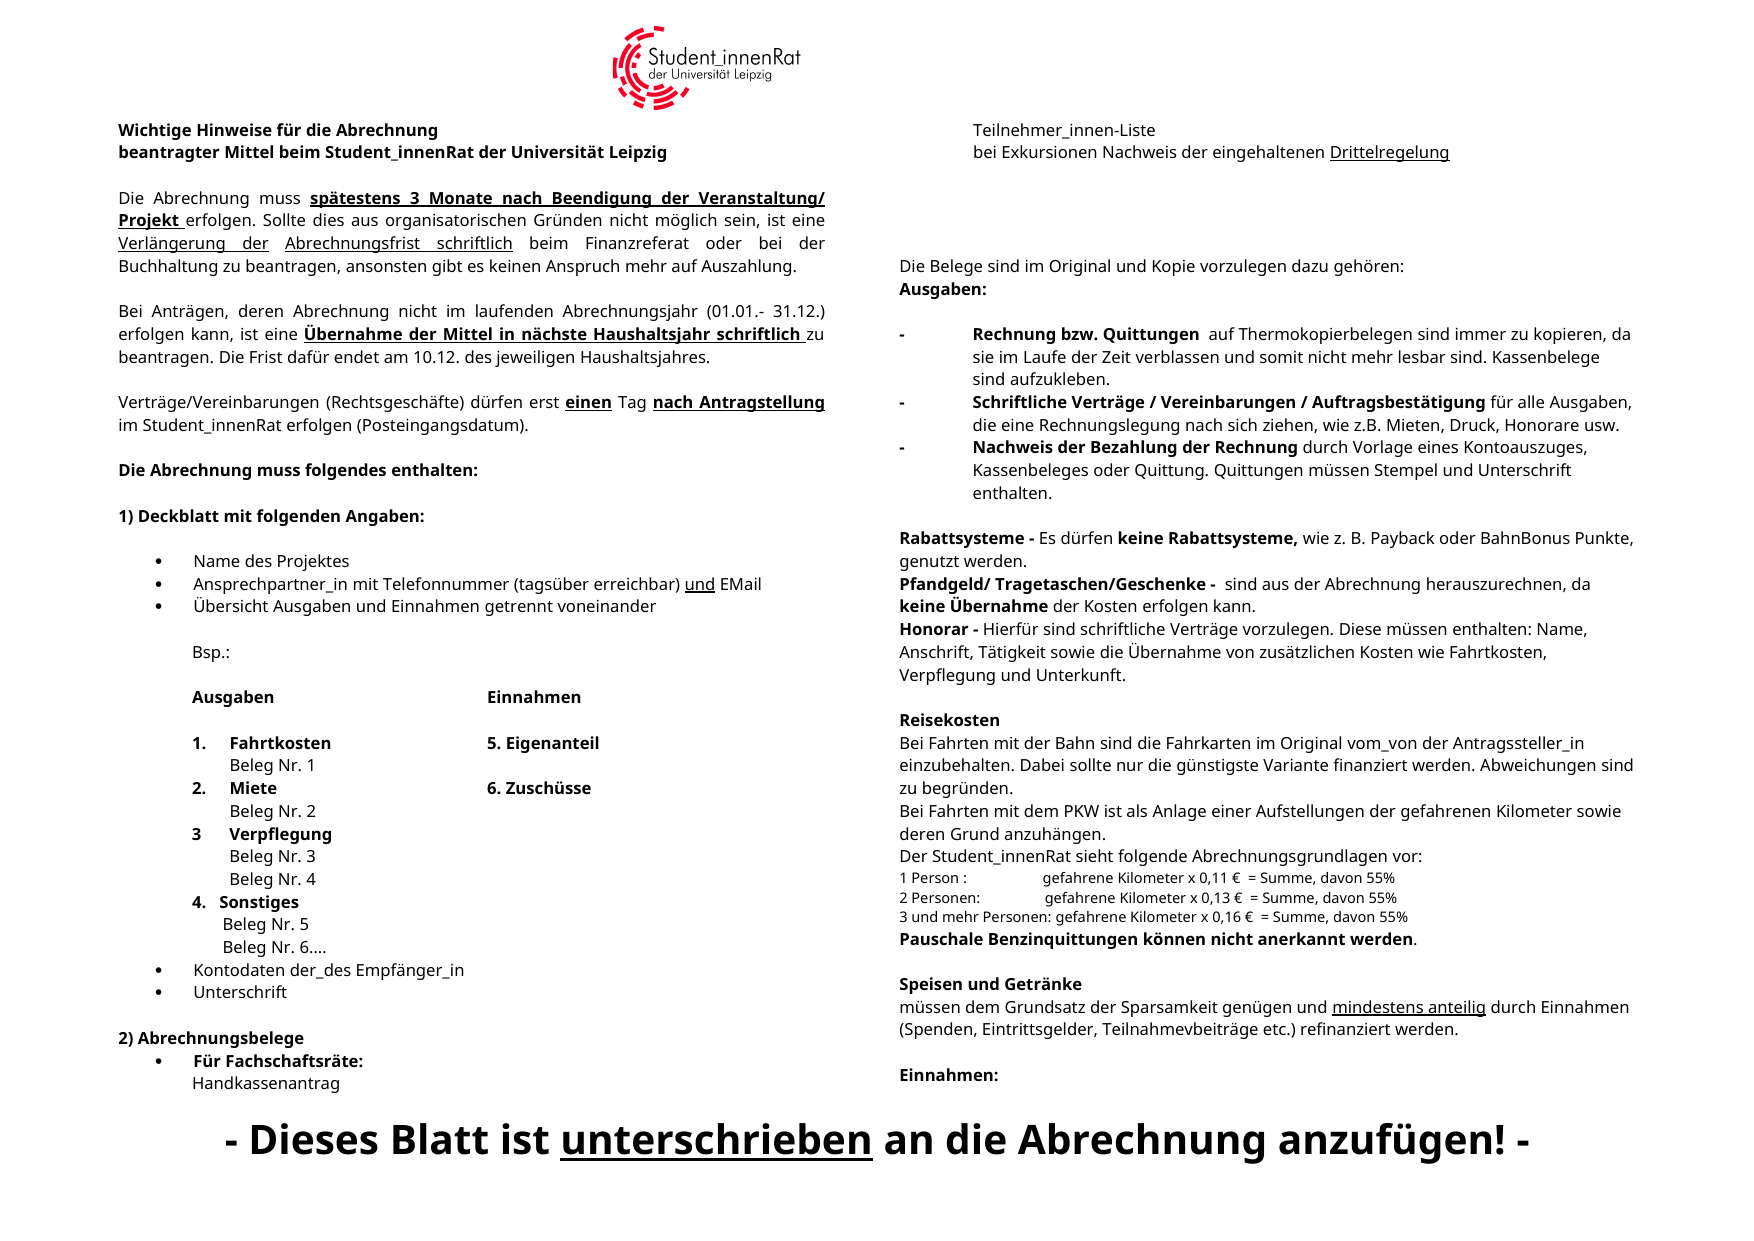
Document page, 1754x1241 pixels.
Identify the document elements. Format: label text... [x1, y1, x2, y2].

list Kontodaten der_des Empfänger_in [156, 958, 825, 981]
text Bei Fahrten mit der Bahn sind die Fahrkarten im Original vom_von der Antragssteller_in einzubehalten. Dabei sollte nur die günstigste Variante finanziert werden. Abweichungen sind zu begründen. [899, 731, 1636, 799]
text Bsp.: [192, 640, 825, 663]
text Honorar - Hierfür sind schriftliche Verträge vorzulegen. Diese müssen enthalten: Name, Anschrift, Tätigkeit sowie die Übernahme von zusätzlichen Kosten wie Fahrtkosten, Verpflegung und Unterkunft. [899, 618, 1636, 686]
list Übersicht Ausgaben und Einnahmen getrennt voneinander [156, 595, 825, 618]
text Reisekosten [899, 708, 1636, 731]
text Ausgaben: [899, 277, 1636, 300]
list Name des Projektes [156, 549, 825, 572]
text müssen dem Grundsatz der Sparsamkeit genügen und mindestens anteilig durch Einnahmen (Spenden, Eintrittsgelder, Teilnahmevbeiträge etc.) refinanziert werden. [899, 995, 1636, 1041]
text 3 und mehr Personen: gefahrene Kilometer x 0,16 € = Summe, davon 55% [899, 907, 1636, 927]
text 4. Sonstiges [118, 890, 825, 913]
text Die Abrechnung muss spätestens 3 Monate nach Beendigung der Veranstaltung/ Projekt erfolgen. Sollte dies aus organisatorischen Gründen nicht möglich sein, ist eine Verlängerung der Abrechnungsfrist schriftlich beim Finanzreferat oder bei der Buchhaltung zu beantragen, ansonsten gibt es keinen Anspruch mehr auf Auszahlung. [118, 186, 825, 277]
list Verpflegung [192, 822, 825, 845]
text Rabattsysteme - Es dürfen keine Rabattsysteme, wie z. B. Payback oder BahnBonus Punkte, genutzt werden. [899, 527, 1636, 572]
text Beleg Nr. 3 [229, 845, 825, 867]
text Speisen und Getränke [899, 973, 1636, 995]
text - Nachweis der Bezahlung der Rechnung durch Vorlage eines Kontoauszuges, Kassenbeleges oder Quittung. Quittungen müssen Stempel und Unterschrift enthalten. [899, 436, 1636, 504]
text Bei Fahrten mit dem PKW ist als Anlage einer Aufstellungen der gefahrenen Kilometer sowie deren Grund anzuhängen. [899, 799, 1636, 845]
text Der Student_innenRat sieht folgende Abrechnungsgrundlagen vor: [899, 845, 1636, 867]
text Die Belege sind im Original und Kopie vorzulegen dazu gehören: [899, 254, 1636, 277]
text Beleg Nr. 1 [229, 754, 825, 777]
list Miete 6. Zuschüsse [192, 777, 825, 799]
text Ausgaben Einnahmen [192, 686, 825, 708]
text Einnahmen: [899, 1063, 1636, 1086]
text Beleg Nr. 6…. [192, 936, 825, 958]
text Bei Anträgen, deren Abrechnung nicht im laufenden Abrechnungsjahr (01.01.- 31.12.) erfolgen kann, ist eine Übernahme der Mittel in nächste Haushaltsjahr schriftlich zu beantragen. Die Frist dafür endet am 10.12. des jeweiligen Haushaltsjahres. [118, 300, 825, 368]
list Fahrtkosten 5. Eigenanteil [192, 731, 825, 754]
picture [612, 26, 808, 110]
text - Rechnung bzw. Quittungen auf Thermokopierbelegen sind immer zu kopieren, da sie im Laufe der Zeit verblassen und somit nicht mehr lesbar sind. Kassenbelege sind aufzukleben. [899, 322, 1636, 391]
text - Schriftliche Verträge / Vereinbarungen / Auftragsbestätigung für alle Ausgaben, die eine Rechnungslegung nach sich ziehen, wie z.B. Mieten, Druck, Honorare usw. [899, 391, 1636, 436]
text Wichtige Hinweise für die Abrechnung [118, 118, 825, 141]
text 2 Personen: gefahrene Kilometer x 0,13 € = Summe, davon 55% [899, 887, 1636, 907]
text Verträge/Vereinbarungen (Rechtsgeschäfte) dürfen erst einen Tag nach Antragstellung im Student_innenRat erfolgen (Posteingangsdatum). [118, 391, 825, 436]
text Pfandgeld/ Tragetaschen/Geschenke - sind aus der Abrechnung herauszurechnen, da keine Übernahme der Kosten erfolgen kann. [899, 572, 1636, 618]
text Beleg Nr. 2 [229, 799, 825, 822]
text 1) Deckblatt mit folgenden Angaben: [118, 504, 825, 527]
list Unterschrift [156, 981, 825, 1004]
list Für Fachschaftsräte: [156, 1049, 825, 1072]
list Ansprechpartner_in mit Telefonnummer (tagsüber erreichbar) und EMail [156, 572, 825, 595]
text Beleg Nr. 4 [229, 867, 825, 890]
text Beleg Nr. 5 [192, 913, 825, 936]
text Handkassenantrag [118, 1072, 825, 1094]
text Pauschale Benzinquittungen können nicht anerkannt werden. [899, 927, 1636, 950]
text 2) Abrechnungsbelege [118, 1026, 825, 1049]
text beantragter Mittel beim Student_innenRat der Universität Leipzig [118, 141, 825, 163]
text Teilnehmer_innen-Liste bei Exkursionen Nachweis der eingehaltenen Drittelregelung [899, 118, 1636, 163]
text Die Abrechnung muss folgendes enthalten: [118, 459, 825, 481]
text 1 Person : gefahrene Kilometer x 0,11 € = Summe, davon 55% [899, 867, 1636, 887]
